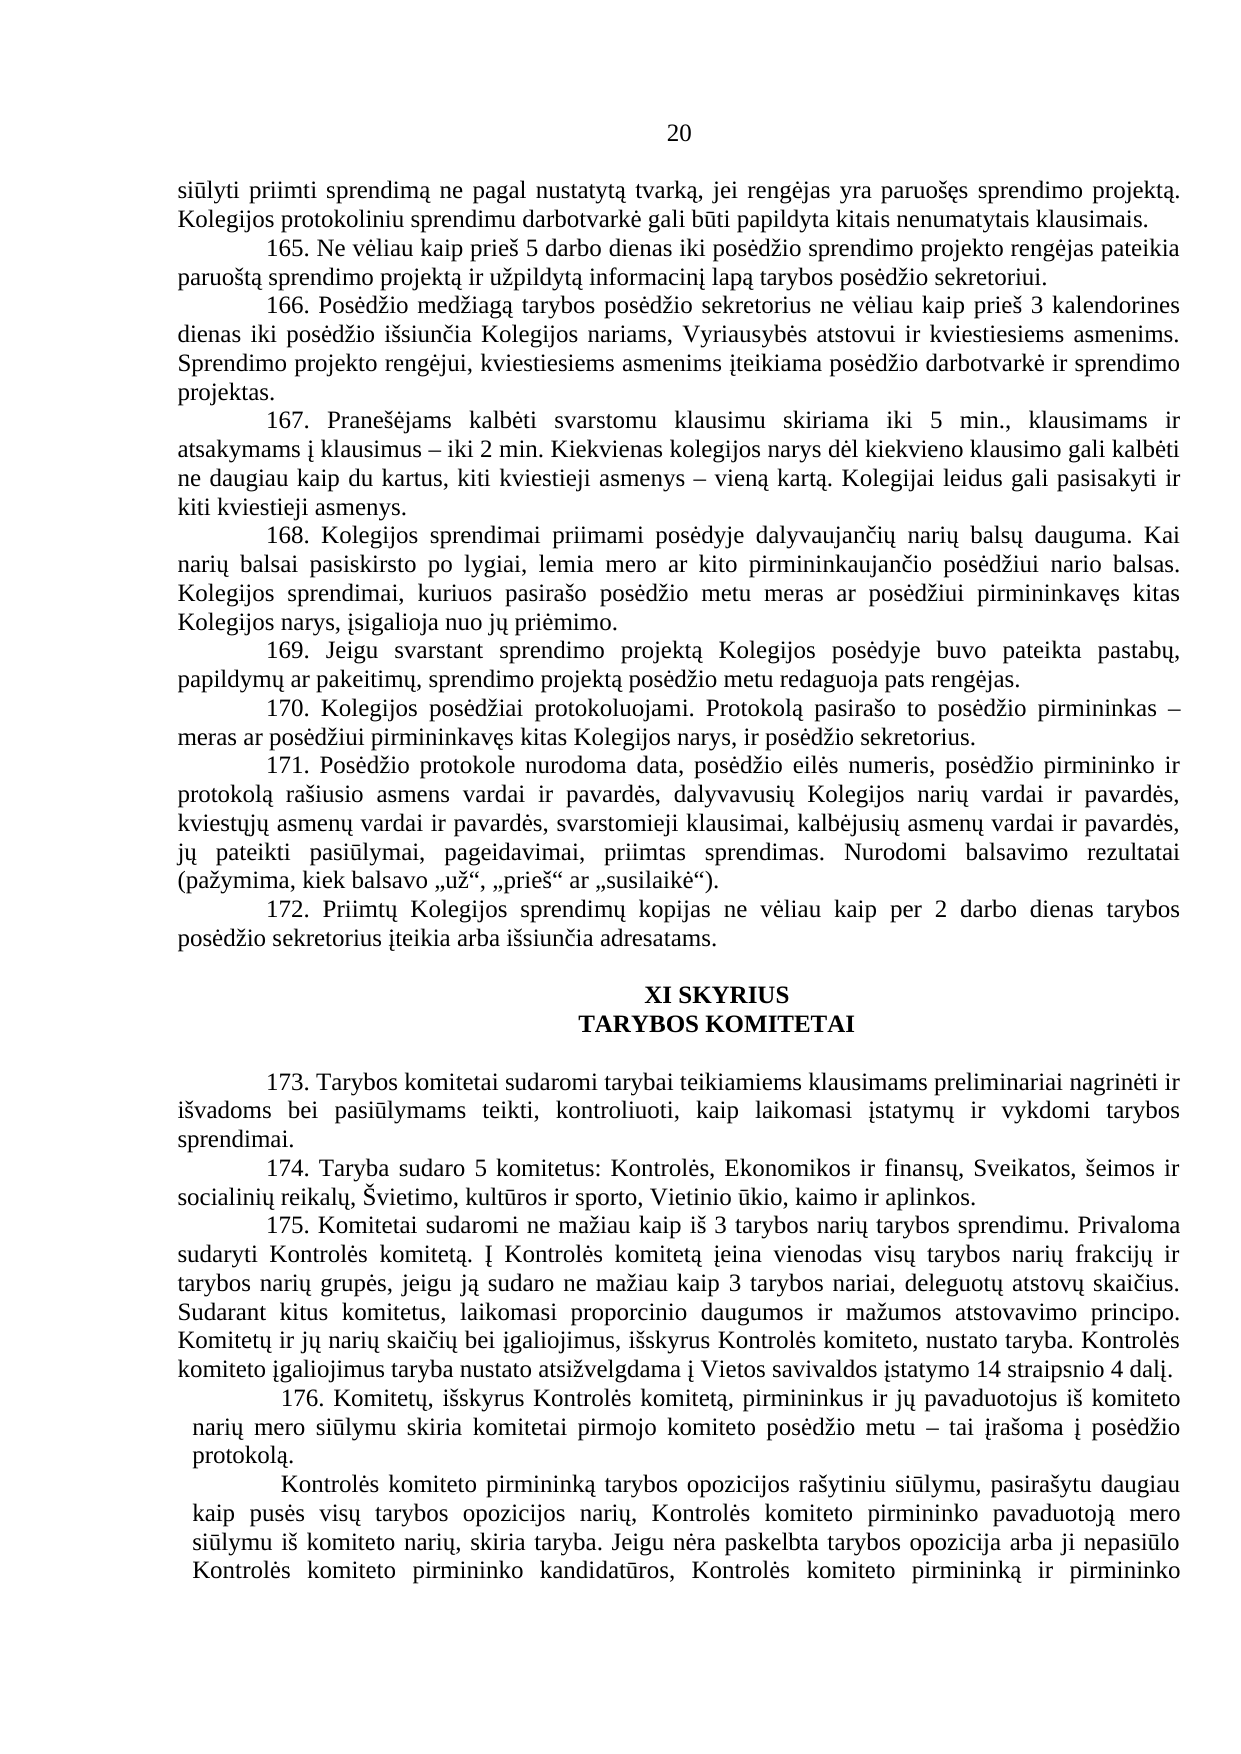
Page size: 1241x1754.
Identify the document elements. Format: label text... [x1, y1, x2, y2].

text 175. Komitetai sudaromi ne mažiau kaip iš 3 tarybos narių tarybos sprendimu. Privaloma sudaryti Kontrolės komitetą. Į Kontrolės komitetą įeina vienodas visų tarybos narių frakcijų ir tarybos narių grupės, jeigu ją sudaro ne mažiau kaip 3 tarybos nariai, deleguotų atstovų skaičius. Sudarant kitus komitetus, laikomasi proporcinio daugumos ir mažumos atstovavimo principo. Komitetų ir jų narių skaičių bei įgaliojimus, išskyrus Kontrolės komiteto, nustato taryba. Kontrolės komiteto įgaliojimus taryba nustato atsižvelgdama į Vietos savivaldos įstatymo 14 straipsnio 4 dalį. [177, 1211, 1181, 1383]
text TARYBOS KOMITETAI [177, 1009, 1181, 1038]
text 166. Posėdžio medžiagą tarybos posėdžio sekretorius ne vėliau kaip prieš 3 kalendorines dienas iki posėdžio išsiunčia Kolegijos nariams, Vyriausybės atstovui ir kviestiesiems asmenims. Sprendimo projekto rengėjui, kviestiesiems asmenims įteikiama posėdžio darbotvarkė ir sprendimo projektas. [177, 291, 1181, 406]
text siūlyti priimti sprendimą ne pagal nustatytą tvarką, jei rengėjas yra paruošęs sprendimo projektą. Kolegijos protokoliniu sprendimu darbotvarkė gali būti papildyta kitais nenumatytais klausimais. [177, 176, 1181, 233]
text 165. Ne vėliau kaip prieš 5 darbo dienas iki posėdžio sprendimo projekto rengėjas pateikia paruoštą sprendimo projektą ir užpildytą informacinį lapą tarybos posėdžio sekretoriui. [177, 233, 1181, 291]
text 168. Kolegijos sprendimai priimami posėdyje dalyvaujančių narių balsų dauguma. Kai narių balsai pasiskirsto po lygiai, lemia mero ar kito pirmininkaujančio posėdžiui nario balsas. Kolegijos sprendimai, kuriuos pasirašo posėdžio metu meras ar posėdžiui pirmininkavęs kitas Kolegijos narys, įsigalioja nuo jų priėmimo. [177, 521, 1181, 636]
text 172. Priimtų Kolegijos sprendimų kopijas ne vėliau kaip per 2 darbo dienas tarybos posėdžio sekretorius įteikia arba išsiunčia adresatams. [177, 894, 1181, 952]
text 171. Posėdžio protokole nurodoma data, posėdžio eilės numeris, posėdžio pirmininko ir protokolą rašiusio asmens vardai ir pavardės, dalyvavusių Kolegijos narių vardai ir pavardės, kviestųjų asmenų vardai ir pavardės, svarstomieji klausimai, kalbėjusių asmenų vardai ir pavardės, jų pateikti pasiūlymai, pageidavimai, priimtas sprendimas. Nurodomi balsavimo rezultatai (pažymima, kiek balsavo „už“, „prieš“ ar „susilaikė“). [177, 751, 1181, 894]
text 170. Kolegijos posėdžiai protokoluojami. Protokolą pasirašo to posėdžio pirmininkas – meras ar posėdžiui pirmininkavęs kitas Kolegijos narys, ir posėdžio sekretorius. [177, 693, 1181, 751]
text 169. Jeigu svarstant sprendimo projektą Kolegijos posėdyje buvo pateikta pastabų, papildymų ar pakeitimų, sprendimo projektą posėdžio metu redaguoja pats rengėjas. [177, 636, 1181, 693]
text XI SKYRIUS [177, 981, 1181, 1009]
text 167. Pranešėjams kalbėti svarstomu klausimu skiriama iki 5 min., klausimams ir atsakymams į klausimus – iki 2 min. Kiekvienas kolegijos narys dėl kiekvieno klausimo gali kalbėti ne daugiau kaip du kartus, kiti kviestieji asmenys – vieną kartą. Kolegijai leidus gali pasisakyti ir kiti kviestieji asmenys. [177, 406, 1181, 521]
text 176. Komitetų, išskyrus Kontrolės komitetą, pirmininkus ir jų pavaduotojus iš komiteto narių mero siūlymu skiria komitetai pirmojo komiteto posėdžio metu – tai įrašoma į posėdžio protokolą. [192, 1383, 1181, 1469]
text 174. Taryba sudaro 5 komitetus: Kontrolės, Ekonomikos ir finansų, Sveikatos, šeimos ir socialinių reikalų, Švietimo, kultūros ir sporto, Vietinio ūkio, kaimo ir aplinkos. [177, 1153, 1181, 1211]
text Kontrolės komiteto pirmininką tarybos opozicijos rašytiniu siūlymu, pasirašytu daugiau kaip pusės visų tarybos opozicijos narių, Kontrolės komiteto pirmininko pavaduotoją mero siūlymu iš komiteto narių, skiria taryba. Jeigu nėra paskelbta tarybos opozicija arba ji nepasiūlo Kontrolės komiteto pirmininko kandidatūros, Kontrolės komiteto pirmininką ir pirmininko [192, 1469, 1181, 1584]
text 173. Tarybos komitetai sudaromi tarybai teikiamiems klausimams preliminariai nagrinėti ir išvadoms bei pasiūlymams teikti, kontroliuoti, kaip laikomasi įstatymų ir vykdomi tarybos sprendimai. [177, 1067, 1181, 1153]
